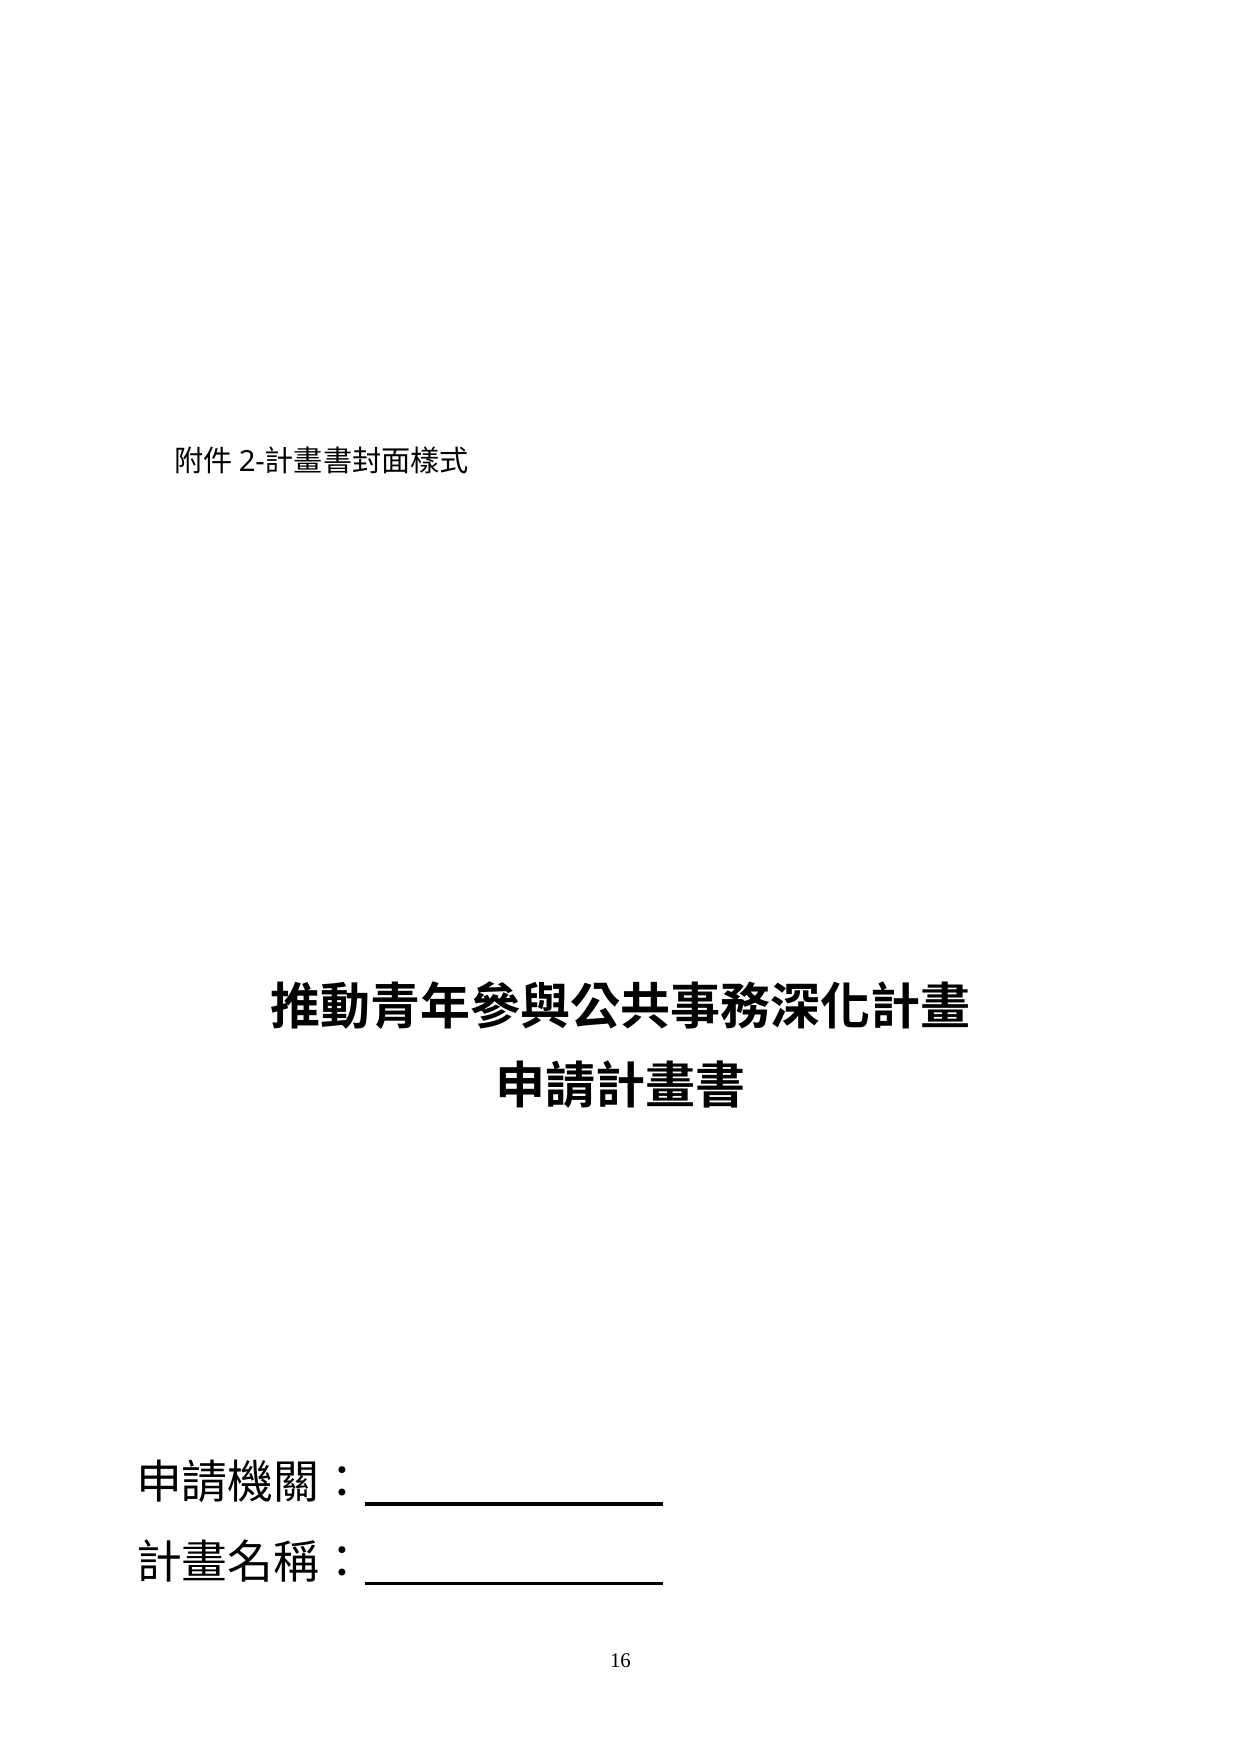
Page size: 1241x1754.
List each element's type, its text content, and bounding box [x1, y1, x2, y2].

text 申請機關： [136, 1439, 1104, 1519]
text 申請計畫書 [136, 1042, 1104, 1122]
text 附件2-計畫書封面樣式 [174, 433, 476, 481]
text 推動青年參與公共事務深化計畫 [136, 963, 1104, 1042]
text 計畫名稱： [136, 1519, 1104, 1598]
